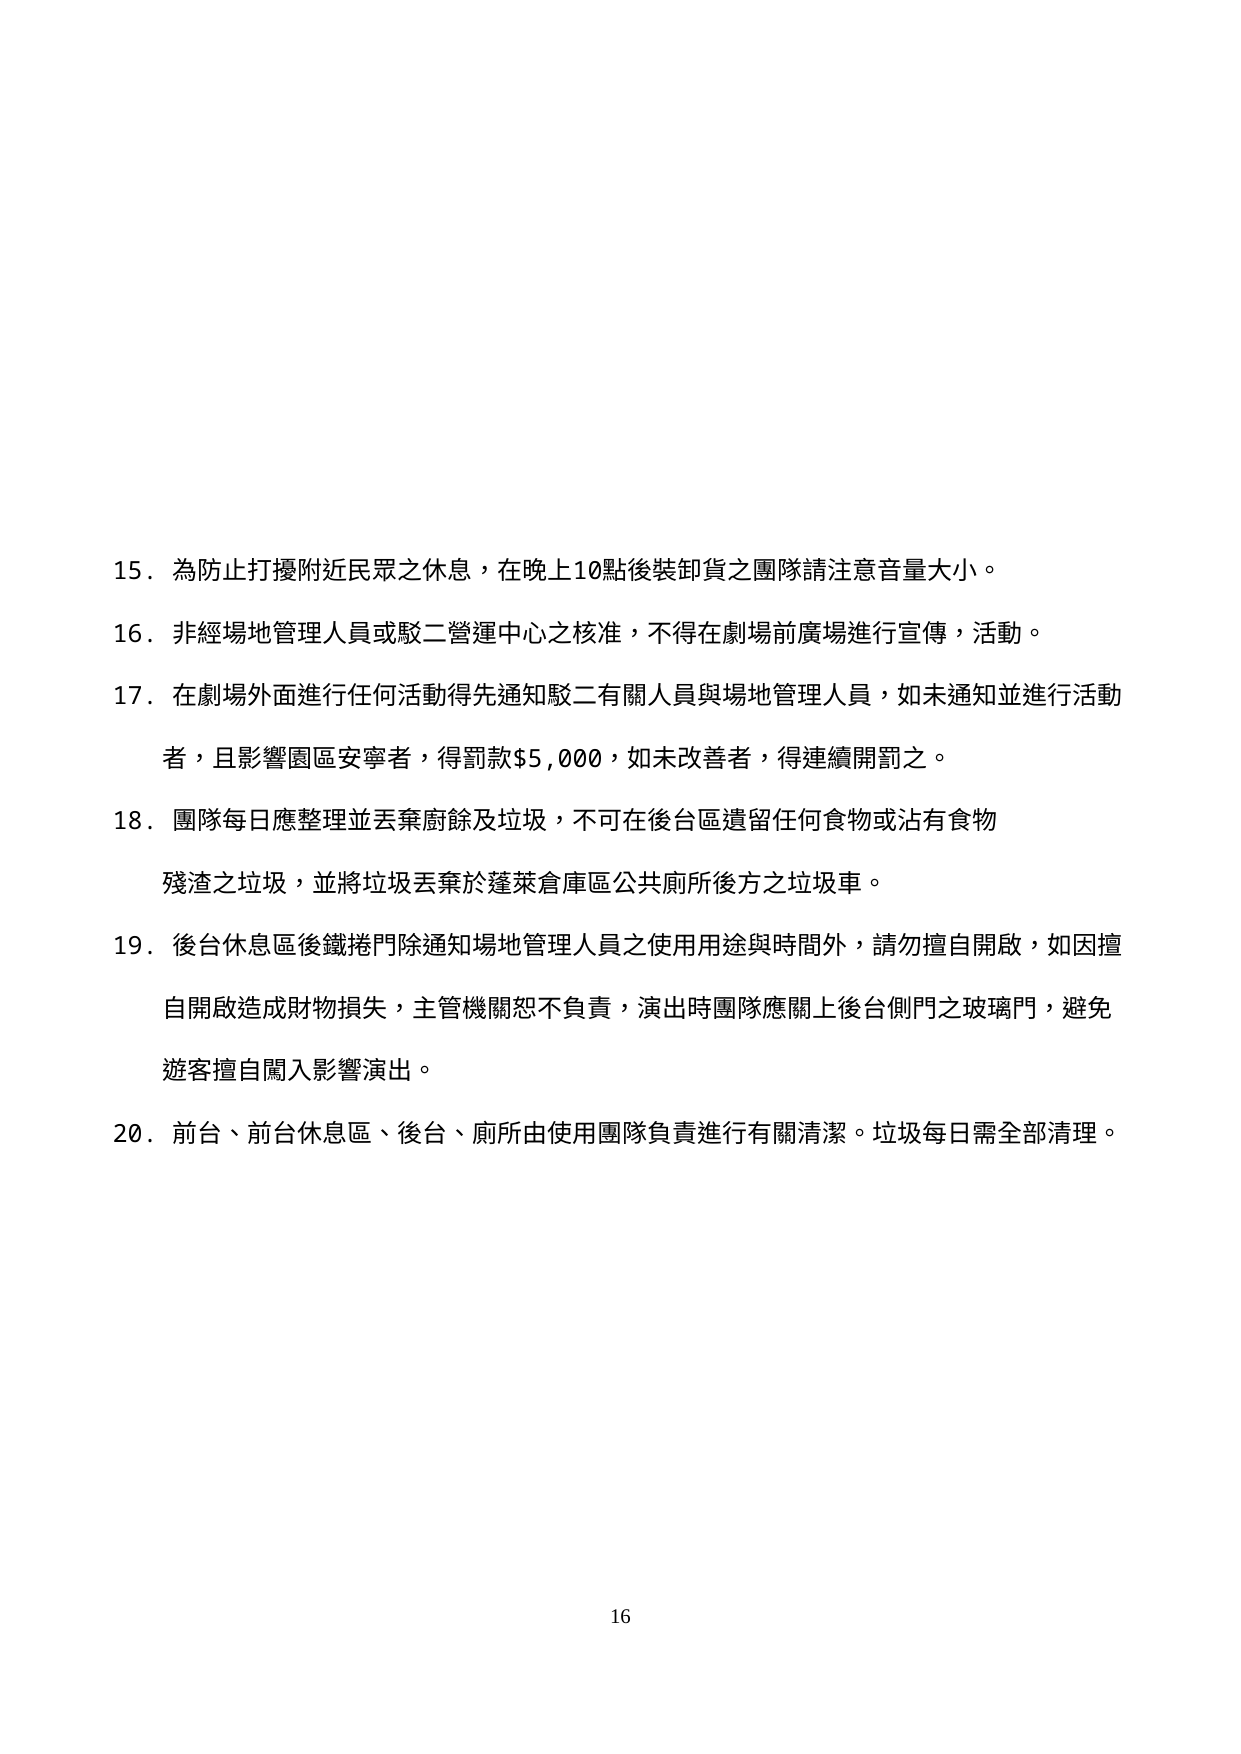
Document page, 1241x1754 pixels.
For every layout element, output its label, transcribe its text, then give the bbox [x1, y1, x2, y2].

text 殘渣之垃圾，並將垃圾丟棄於蓬萊倉庫區公共廁所後方之垃圾車。 [112, 839, 1128, 902]
text 20. 前台、前台休息區、後台、廁所由使用團隊負責進行有關清潔。垃圾每日需全部清理。 [112, 1089, 1128, 1152]
text 15. 為防止打擾附近民眾之休息，在晚上10點後裝卸貨之團隊請注意音量大小。 [112, 527, 1128, 589]
text 19. 後台休息區後鐵捲門除通知場地管理人員之使用用途與時間外，請勿擅自開啟，如因擅自開啟造成財物損失，主管機關恕不負責，演出時團隊應關上後台側門之玻璃門，避免遊客擅自闖入影響演出。 [112, 902, 1128, 1089]
text 17. 在劇場外面進行任何活動得先通知駁二有關人員與場地管理人員，如未通知並進行活動者，且影響園區安寧者，得罰款$5,000，如未改善者，得連續開罰之。 [112, 652, 1128, 777]
text 16. 非經場地管理人員或駁二營運中心之核准，不得在劇場前廣場進行宣傳，活動。 [112, 589, 1128, 652]
text 18. 團隊每日應整理並丟棄廚餘及垃圾，不可在後台區遺留任何食物或沾有食物 [112, 777, 1128, 839]
